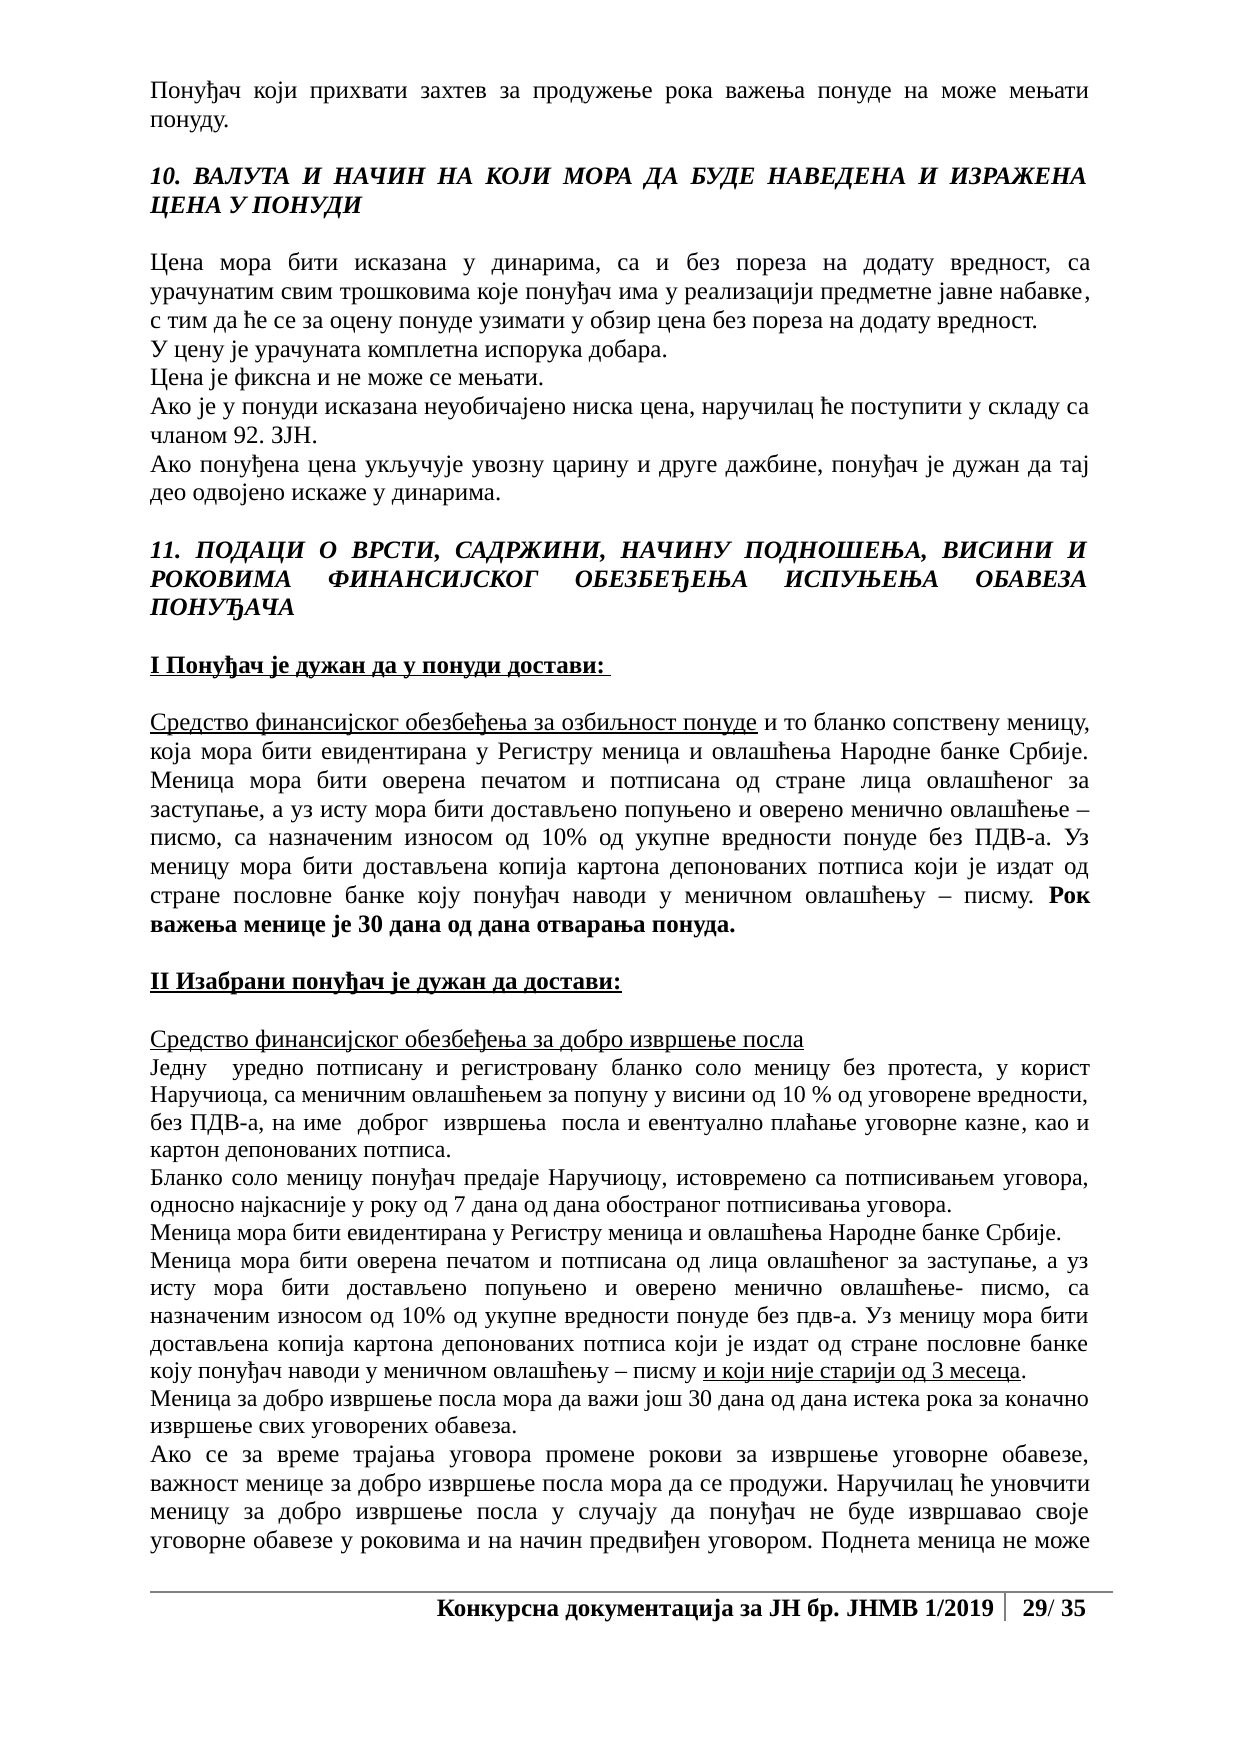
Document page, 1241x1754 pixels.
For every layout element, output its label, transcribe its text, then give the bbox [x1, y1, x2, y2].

text Меница за добро извршење посла мора да важи још 30 дана од дана истека рока за коначно извршење свих уговорених обавеза. [150, 1384, 1090, 1439]
text Средство финансијског обезбеђења за добро извршење посла [150, 1024, 1090, 1052]
text Цена је фиксна и не може се мењати. [150, 362, 1090, 391]
text I Понуђач је дужан да у понуди достави: [150, 650, 1090, 679]
text II Изабрани понуђач је дужан да достави: [150, 966, 1090, 995]
text У цену је урачуната комплетна испорука добара. [150, 334, 1090, 362]
text Меница мора бити евидентирана у Регистру меница и овлашћења Народне банке Србије. [150, 1218, 1090, 1246]
text Средство финансијског обезбеђења за озбиљност понуде и то бланко сопствену меницу, која мора бити евидентирана у Регистру меница и овлашћења Народне банке Србије. Меница мора бити оверена печатом и потписана од стране лица овлашћеног за заступање, а уз исту мора бити достављено попуњено и оверено менично овлашћење – писмо, са назначеним износом од 10% од укупне вредности понуде без ПДВ-а. Уз меницу мора бити достављена копија картона депонованих потписа који је издат од стране пословне банке коју понуђач наводи у меничном овлашћењу – писму. Рок важења менице је 30 дана од дана отварања понуда. [150, 707, 1090, 937]
text Бланко соло меницу понуђач предаје Наручиоцу, истовремено са потписивањем уговора, односно најкасније у року од 7 дана од дана обостраног потписивања уговора. [150, 1163, 1090, 1218]
text 11. ПОДАЦИ О ВРСТИ, САДРЖИНИ, НАЧИНУ ПОДНОШЕЊА, ВИСИНИ И РОКОВИМА ФИНАНСИЈСКОГ ОБЕЗБЕЂЕЊА ИСПУЊЕЊА ОБАВЕЗА ПОНУЂАЧА [150, 535, 1090, 621]
text 10. ВАЛУТА И НАЧИН НА КОЈИ МОРА ДА БУДЕ НАВЕДЕНА И ИЗРАЖЕНА ЦЕНА У ПОНУДИ [150, 161, 1090, 219]
text Меница мора бити оверена печатом и потписана од лица овлашћеног за заступање, а уз исту мора бити достављено попуњено и оверено менично овлашћење- писмо, са назначеним износом од 10% од укупне вредности понуде без пдв-а. Уз меницу мора бити достављена копија картона депонованих потписа који је издат од стране пословне банке коју понуђач наводи у меничном овлашћењу – писму и који није старији од 3 месеца. [150, 1246, 1090, 1384]
list Ако се за време трајања уговора промене рокови за извршење уговорне обавезе, важност менице за добро извршење посла мора да се продужи. Наручилац ће уновчити меницу за добро извршење посла у случају да понуђач не буде извршавао своје уговорне обавезе у роковима и на начин предвиђен уговором. Поднета меница не може [150, 1439, 1090, 1554]
text Ако је у понуди исказана неуобичајено ниска цена, наручилац ће поступити у складу са чланом 92. ЗЈН. [150, 391, 1090, 449]
text Ако понуђена цена укључује увозну царину и друге дажбине, понуђач је дужан да тај део одвојено искаже у динарима. [150, 449, 1090, 506]
text Једну уредно потписану и регистровану бланко соло меницу без протеста, у корист Наручиоца, са меничним овлашћењем за попуну у висини од 10 % од уговорене вредности, без ПДВ-а, на име доброг извршења посла и евентуално плаћање уговорне казне, као и картон депонованих потписа. [150, 1052, 1090, 1163]
text Цена мора бити исказана у динарима, са и без пореза на додату вредност, са урачунатим свим трошковима које понуђач има у реализацији предметне јавне набавке, с тим да ће се за оцену понуде узимати у обзир цена без пореза на додату вредност. [150, 247, 1090, 334]
text Понуђач који прихвати захтев за продужење рока важења понуде на може мењати понуду. [150, 75, 1090, 132]
